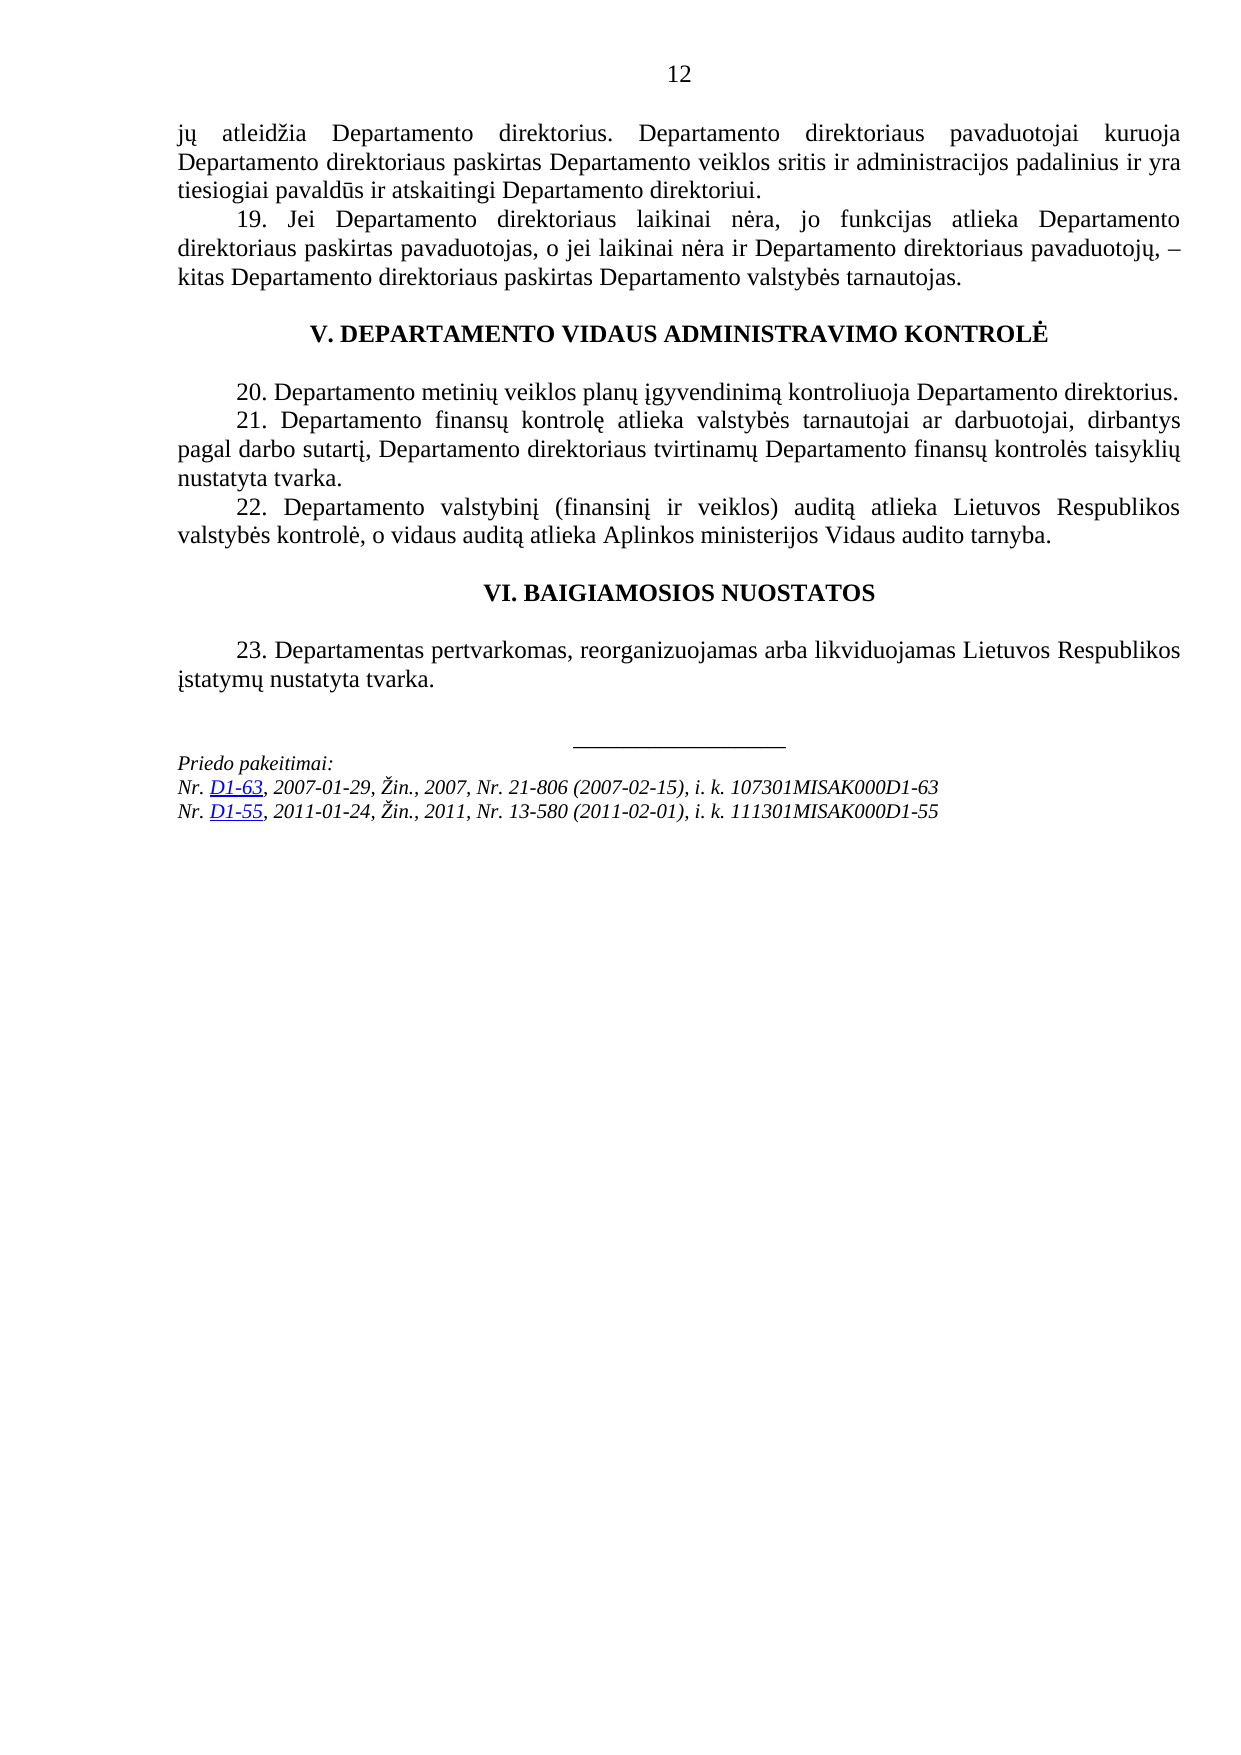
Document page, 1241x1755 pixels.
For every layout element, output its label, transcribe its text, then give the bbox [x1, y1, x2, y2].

text Nr. D1-55, 2011-01-24, Žin., 2011, Nr. 13-580 (2011-02-01), i. k. 111301MISAK000D1-55 [177, 799, 1181, 823]
text 21. Departamento finansų kontrolę atlieka valstybės tarnautojai ar darbuotojai, dirbantys pagal darbo sutartį, Departamento direktoriaus tvirtinamų Departamento finansų kontrolės taisyklių nustatyta tvarka. [177, 406, 1181, 492]
text Nr. D1-63, 2007-01-29, Žin., 2007, Nr. 21-806 (2007-02-15), i. k. 107301MISAK000D1-63 [177, 775, 1181, 799]
text jų atleidžia Departamento direktorius. Departamento direktoriaus pavaduotojai kuruoja Departamento direktoriaus paskirtas Departamento veiklos sritis ir administracijos padalinius ir yra tiesiogiai pavaldūs ir atskaitingi Departamento direktoriui. [177, 118, 1181, 204]
text VI. BAIGIAMOSIOS NUOSTATOS [177, 578, 1181, 607]
text 22. Departamento valstybinį (finansinį ir veiklos) auditą atlieka Lietuvos Respublikos valstybės kontrolė, o vidaus auditą atlieka Aplinkos ministerijos Vidaus audito tarnyba. [177, 492, 1181, 549]
text 20. Departamento metinių veiklos planų įgyvendinimą kontroliuoja Departamento direktorius. [177, 377, 1181, 406]
text 19. Jei Departamento direktoriaus laikinai nėra, jo funkcijas atlieka Departamento direktoriaus paskirtas pavaduotojas, o jei laikinai nėra ir Departamento direktoriaus pavaduotojų, – kitas Departamento direktoriaus paskirtas Departamento valstybės tarnautojas. [177, 204, 1181, 291]
text Priedo pakeitimai: [177, 751, 1181, 775]
text 23. Departamentas pertvarkomas, reorganizuojamas arba likviduojamas Lietuvos Respublikos įstatymų nustatyta tvarka. [177, 636, 1181, 693]
text _________________ [177, 722, 1181, 751]
text V. DEPARTAMENTO VIDAUS ADMINISTRAVIMO KONTROLĖ [177, 319, 1181, 348]
